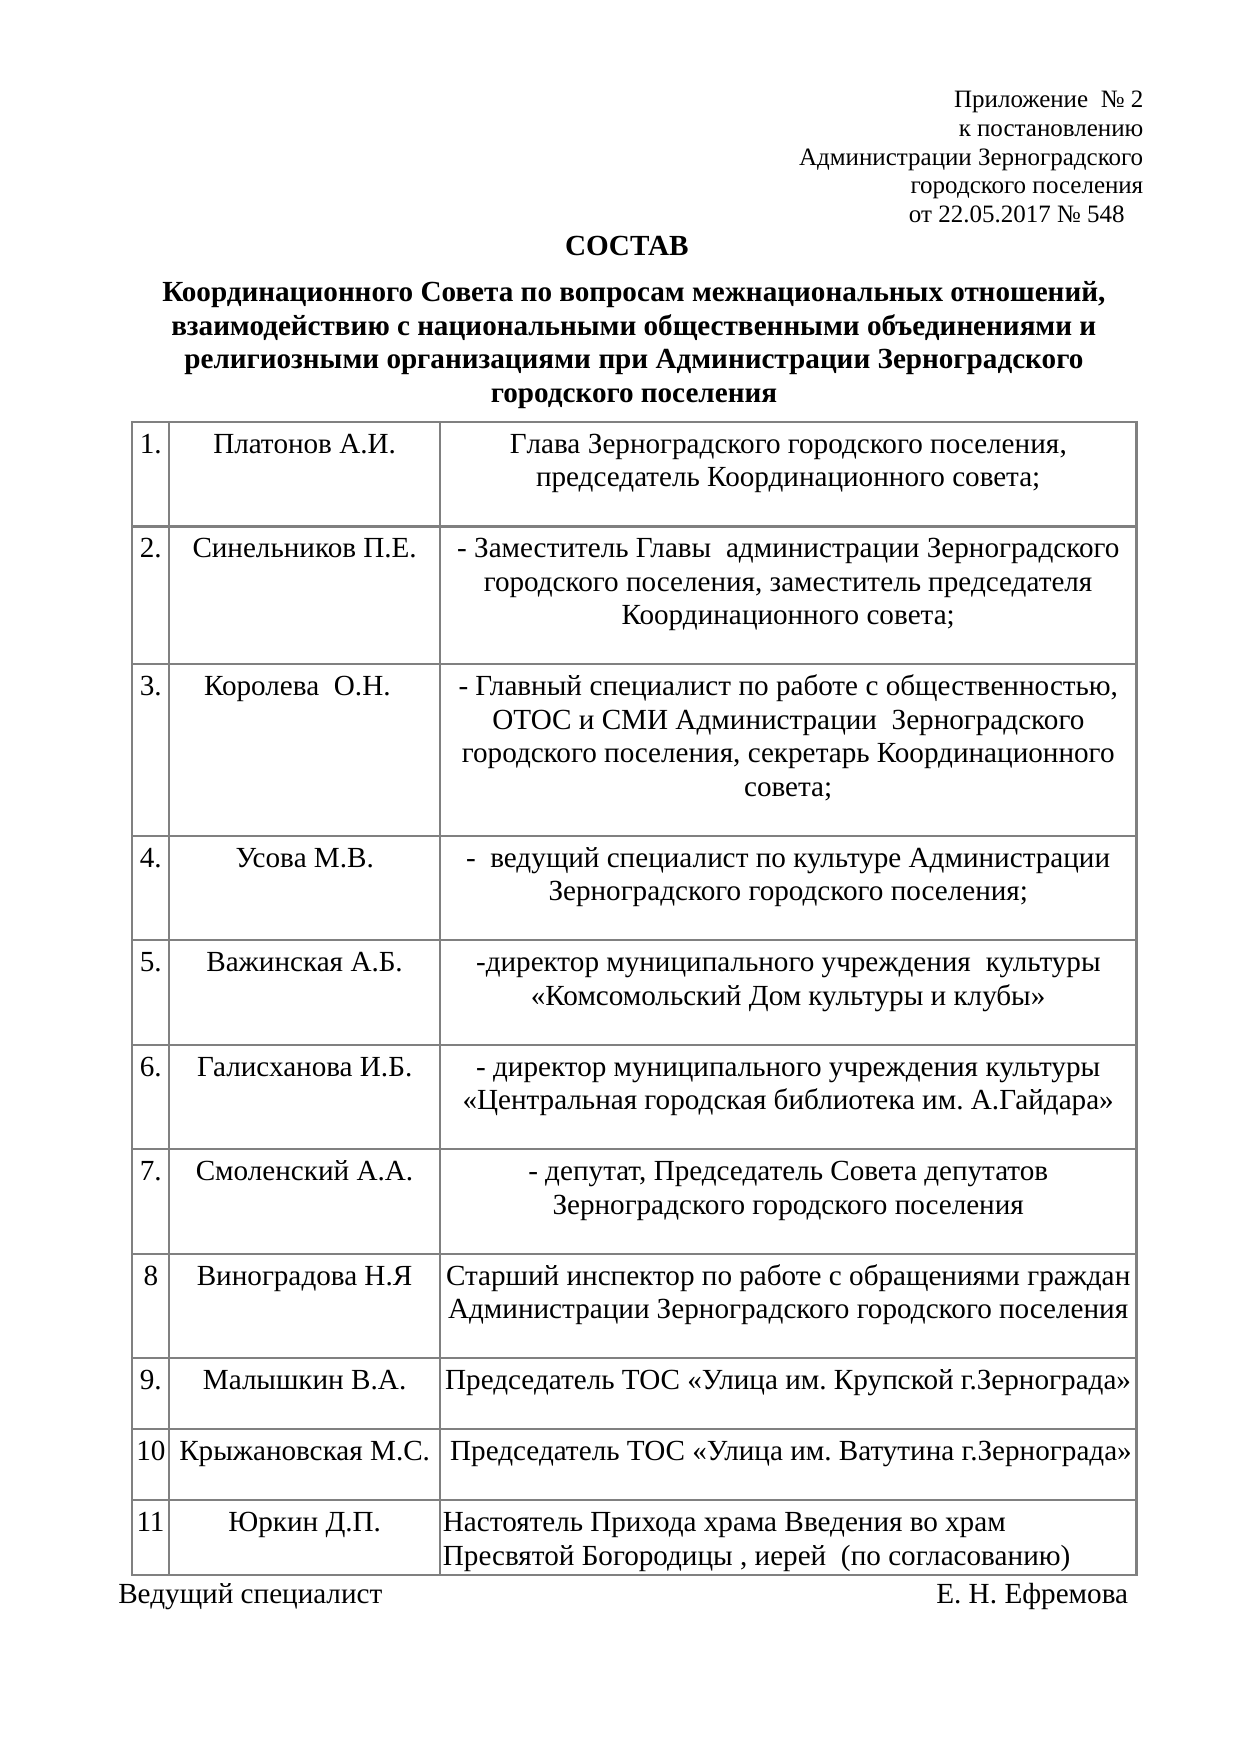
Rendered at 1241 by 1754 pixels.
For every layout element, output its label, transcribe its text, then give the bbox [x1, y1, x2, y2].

table_cell 6. [133, 1046, 168, 1148]
table_cell - Заместитель Главы администрации Зерноградского городского поселения, заместитель председателя Координационного совета; [441, 528, 1135, 663]
text Ведущий специалист Е. Н. Ефремова [118, 1576, 1149, 1610]
table_cell Крыжановская М.С. [170, 1430, 439, 1499]
text СОСТАВ [118, 228, 1149, 262]
table_cell -директор муниципального учреждения культуры «Комсомольский Дом культуры и клубы» [441, 941, 1135, 1044]
table_cell Малышкин В.А. [170, 1359, 439, 1428]
table_cell Председатель ТОС «Улица им. Ватутина г.Зернограда» [441, 1430, 1135, 1499]
table_header Глава Зерноградского городского поселения, председатель Координационного совета; [441, 423, 1135, 525]
table_cell Старший инспектор по работе с обращениями граждан Администрации Зерноградского городского поселения [441, 1255, 1135, 1357]
table_cell 3. [133, 665, 168, 835]
table_cell 4. [133, 837, 168, 939]
table_cell Королева О.Н. [170, 665, 439, 835]
text городского поселения [118, 171, 1149, 199]
table_cell 9. [133, 1359, 168, 1428]
text Приложение № 2 [118, 84, 1149, 113]
table_cell Юркин Д.П. [170, 1501, 439, 1574]
table_cell Галисханова И.Б. [170, 1046, 439, 1148]
table_cell Председатель ТОС «Улица им. Крупской г.Зернограда» [441, 1359, 1135, 1428]
table_cell 5. [133, 941, 168, 1044]
table_cell - Главный специалист по работе с общественностью, ОТОС и СМИ Администрации Зерноградского городского поселения, секретарь Координационного совета; [441, 665, 1135, 835]
table_header 1. [133, 423, 168, 525]
table_cell 11 [133, 1501, 168, 1574]
text от 22.05.2017 № 548 [118, 199, 1149, 228]
table_cell - директор муниципального учреждения культуры «Центральная городская библиотека им. А.Гайдара» [441, 1046, 1135, 1148]
table_cell 8 [133, 1255, 168, 1357]
table_cell 7. [133, 1150, 168, 1253]
table_cell Смоленский А.А. [170, 1150, 439, 1253]
table_cell Настоятель Прихода храма Введения во храм Пресвятой Богородицы , иерей (по согласованию) [441, 1501, 1135, 1574]
table_cell 10 [133, 1430, 168, 1499]
table_cell Важинская А.Б. [170, 941, 439, 1044]
table_cell Виноградова Н.Я [170, 1255, 439, 1357]
table_cell - ведущий специалист по культуре Администрации Зерноградского городского поселения; [441, 837, 1135, 939]
table_cell Синельников П.Е. [170, 528, 439, 663]
table_header Платонов А.И. [170, 423, 439, 525]
text к постановлению [118, 113, 1149, 142]
table_cell - депутат, Председатель Совета депутатов Зерноградского городского поселения [441, 1150, 1135, 1253]
table_cell Усова М.В. [170, 837, 439, 939]
text Координационного Совета по вопросам межнациональных отношений, взаимодействию с национальными общественными объединениями и религиозными организациями при Администрации Зерноградского городского поселения [118, 274, 1149, 408]
table_cell 2. [133, 528, 168, 663]
text Администрации Зерноградского [118, 142, 1149, 171]
